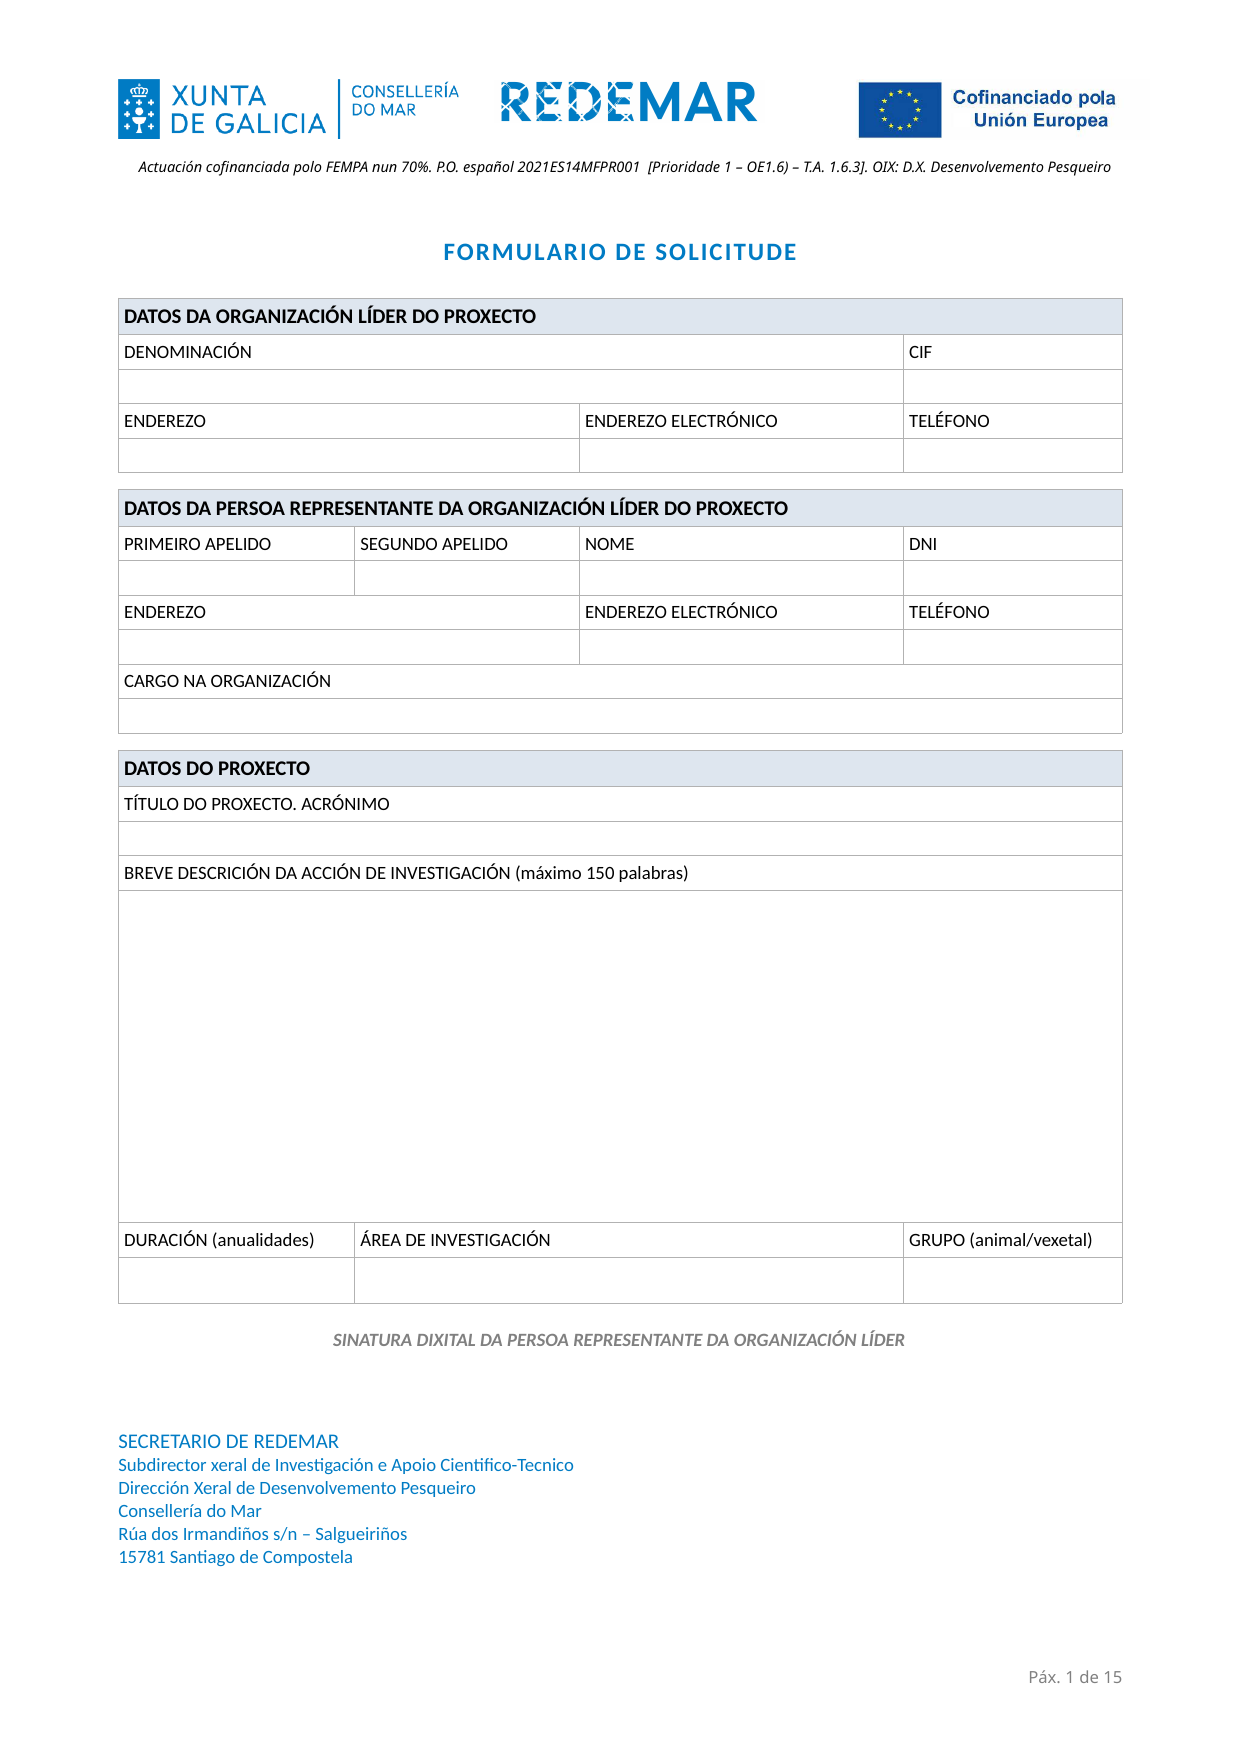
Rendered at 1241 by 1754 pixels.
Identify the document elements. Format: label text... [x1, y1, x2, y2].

table_cell ENDEREZO ELECTRÓNICO [580, 404, 903, 438]
text Dirección Xeral de Desenvolvemento Pesqueiro [118, 1476, 1122, 1499]
table_cell DATOS DA PERSOA REPRESENTANTE DA ORGANIZACIÓN LÍDER DO PROXECTO [119, 490, 1122, 526]
table_cell CIF [904, 335, 1122, 369]
text SINATURA DIXITAL DA PERSOA REPRESENTANTE DA ORGANIZACIÓN LÍDER [118, 1329, 1122, 1352]
table_cell DATOS DO PROXECTO [119, 751, 1122, 786]
table_cell CARGO NA ORGANIZACIÓN [119, 665, 1122, 698]
table_cell [118, 734, 1122, 749]
table_cell ÁREA DE INVESTIGACIÓN [355, 1223, 903, 1257]
table_cell TELÉFONO [904, 596, 1122, 629]
table_cell [904, 439, 1122, 472]
table_header DATOS DA ORGANIZACIÓN LÍDER DO PROXECTO [119, 299, 1122, 334]
table_cell DENOMINACIÓN [119, 335, 903, 369]
table_cell [119, 630, 579, 664]
text FORMULARIO DE SOLICITUDE [118, 236, 1122, 267]
table_cell ENDEREZO [119, 404, 579, 438]
table_cell [355, 561, 579, 595]
table_cell ENDEREZO ELECTRÓNICO [580, 596, 903, 629]
picture [118, 79, 459, 139]
text SECRETARIO DE REDEMAR [118, 1428, 1122, 1453]
table_cell PRIMEIRO APELIDO [119, 527, 354, 560]
table_cell [119, 370, 903, 403]
table_cell DNI [904, 527, 1122, 560]
table_cell ENDEREZO [119, 596, 579, 629]
table_cell [119, 822, 1122, 855]
table_cell [580, 439, 903, 472]
table_cell SEGUNDO APELIDO [355, 527, 579, 560]
text Consellería do Mar [118, 1499, 1122, 1522]
text Rúa dos Irmandiños s/n – Salgueiriños [118, 1522, 1122, 1545]
table_cell TÍTULO DO PROXECTO. ACRÓNIMO [119, 787, 1122, 821]
table_cell [119, 561, 354, 595]
table_cell [580, 561, 903, 595]
picture [493, 80, 766, 123]
table_cell [904, 561, 1122, 595]
table_cell TELÉFONO [904, 404, 1122, 438]
table_cell [580, 630, 903, 664]
table_cell BREVE DESCRICIÓN DA ACCIÓN DE INVESTIGACIÓN (máximo 150 palabras) [119, 856, 1122, 890]
table_cell [119, 439, 579, 472]
table_cell [904, 630, 1122, 664]
text Subdirector xeral de Investigación e Apoio Cientifico-Tecnico [118, 1453, 1122, 1476]
table_cell [119, 699, 1122, 733]
table_cell NOME [580, 527, 903, 560]
table_cell [119, 1258, 354, 1303]
table_cell [355, 1258, 903, 1303]
table_cell [904, 370, 1122, 403]
table_cell GRUPO (animal/vexetal) [904, 1223, 1122, 1257]
table_cell [904, 1258, 1122, 1303]
table_cell [118, 473, 1122, 489]
table_cell DURACIÓN (anualidades) [119, 1223, 354, 1257]
table_cell [119, 891, 1122, 1222]
text 15781 Santiago de Compostela [118, 1545, 1122, 1568]
